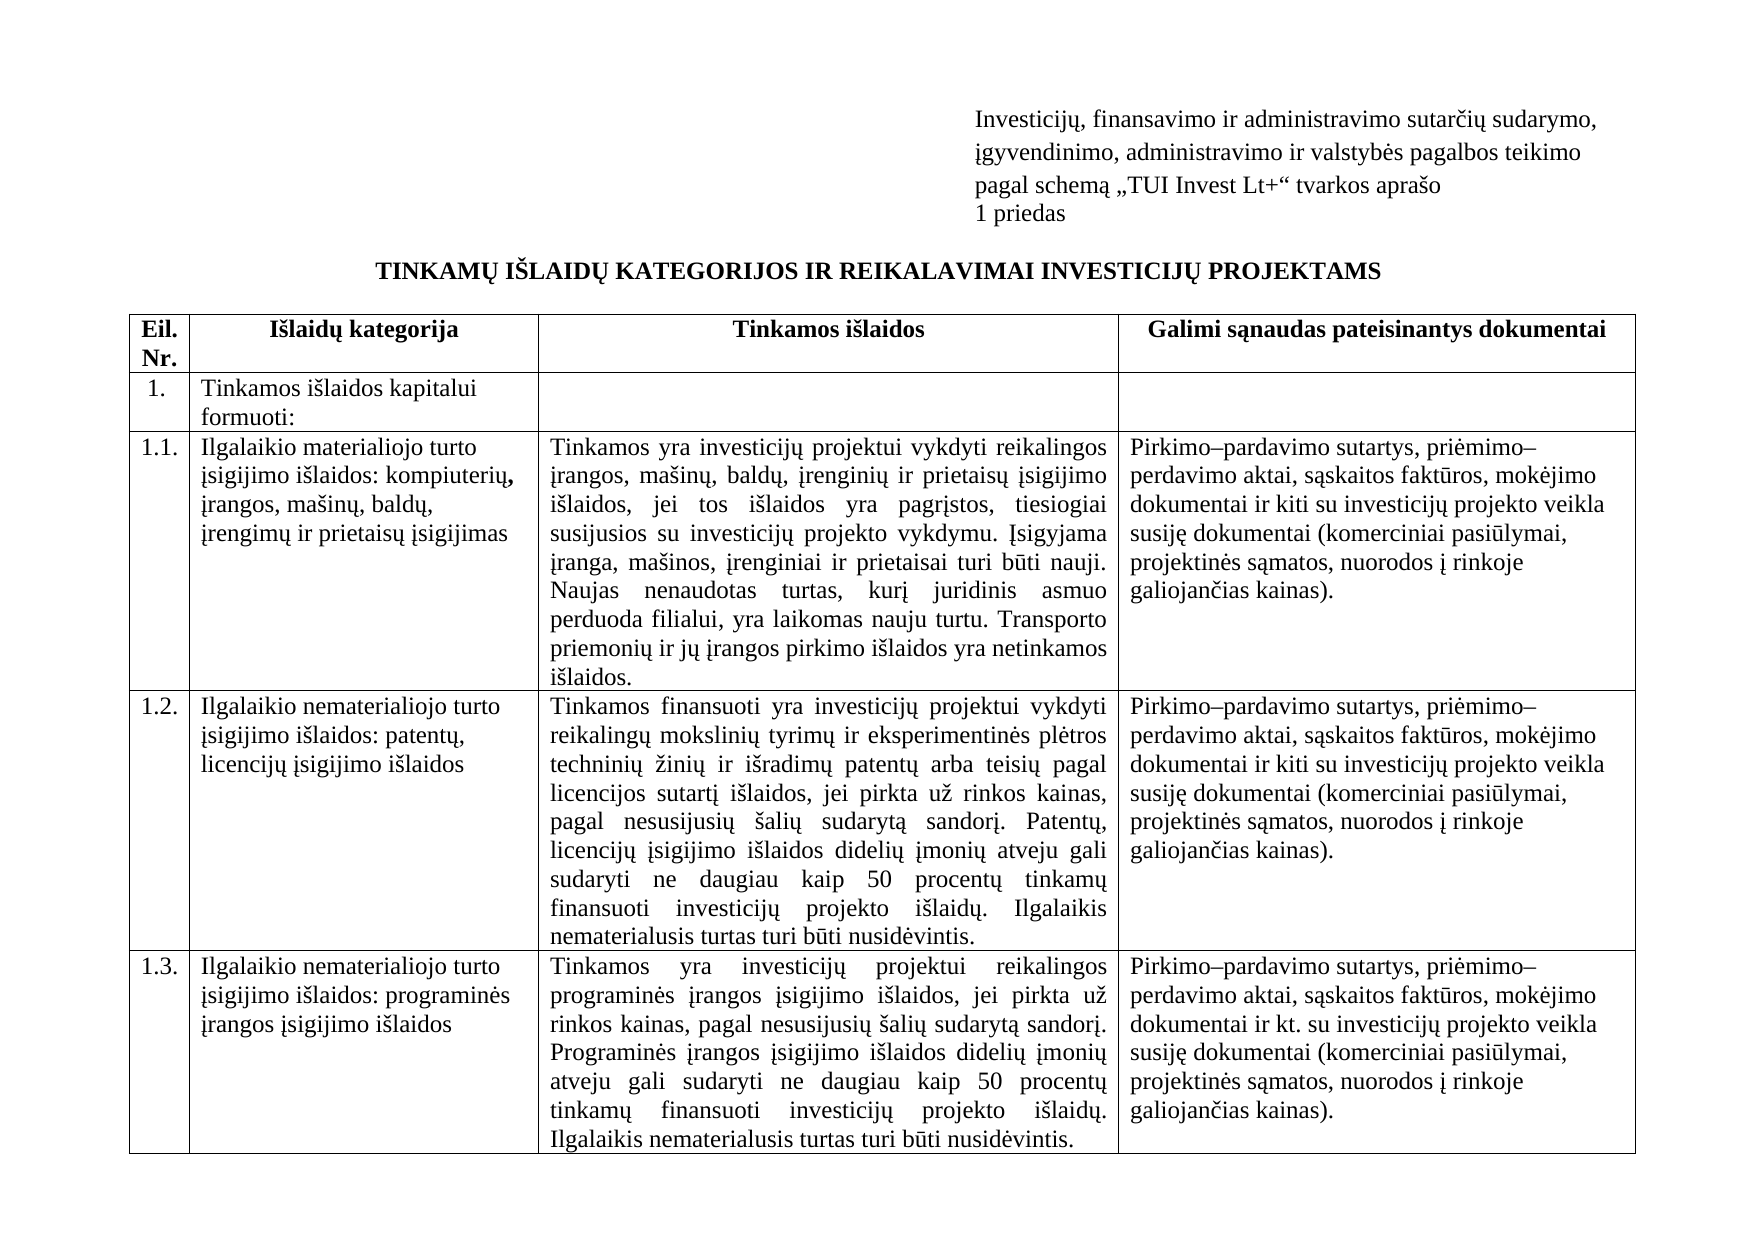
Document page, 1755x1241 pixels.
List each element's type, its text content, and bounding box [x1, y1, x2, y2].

text įgyvendinimo, administravimo ir valstybės pagalbos teikimo [974, 137, 1636, 166]
table_cell Tinkamos yra investicijų projektui vykdyti reikalingos įrangos, mašinų, baldų, įrenginių ir prietaisų įsigijimo išlaidos, jei tos išlaidos yra pagrįstos, tiesiogiai susijusios su investicijų projekto vykdymu. Įsigyjama įranga, mašinos, įrenginiai ir prietaisai turi būti nauji. Naujas nenaudotas turtas, kurį juridinis asmuo perduoda filialui, yra laikomas nauju turtu. Transporto priemonių ir jų įrangos pirkimo išlaidos yra netinkamos išlaidos. [539, 432, 1118, 690]
table_cell 1.3. [130, 951, 189, 1152]
table_cell [1119, 373, 1635, 431]
table_cell Pirkimo–pardavimo sutartys, priėmimo–perdavimo aktai, sąskaitos faktūros, mokėjimo dokumentai ir kiti su investicijų projekto veikla susiję dokumentai (komerciniai pasiūlymai, projektinės sąmatos, nuorodos į rinkoje galiojančias kainas). [1119, 691, 1635, 950]
table_cell Pirkimo–pardavimo sutartys, priėmimo–perdavimo aktai, sąskaitos faktūros, mokėjimo dokumentai ir kiti su investicijų projekto veikla susiję dokumentai (komerciniai pasiūlymai, projektinės sąmatos, nuorodos į rinkoje galiojančias kainas). [1119, 432, 1635, 690]
table_cell Tinkamos finansuoti yra investicijų projektui vykdyti reikalingų mokslinių tyrimų ir eksperimentinės plėtros techninių žinių ir išradimų patentų arba teisių pagal licencijos sutartį išlaidos, jei pirkta už rinkos kainas, pagal nesusijusių šalių sudarytą sandorį. Patentų, licencijų įsigijimo išlaidos didelių įmonių atveju gali sudaryti ne daugiau kaip 50 procentų tinkamų finansuoti investicijų projekto išlaidų. Ilgalaikis nematerialusis turtas turi būti nusidėvintis. [539, 691, 1118, 950]
text TINKAMŲ IŠLAIDŲ KATEGORIJOS IR REIKALAVIMAI INVESTICIJŲ PROJEKTAMS [118, 256, 1639, 285]
table_cell 1.1. [130, 432, 189, 690]
table_cell Ilgalaikio nematerialiojo turto įsigijimo išlaidos: patentų, licencijų įsigijimo išlaidos [190, 691, 538, 950]
table_header Galimi sąnaudas pateisinantys dokumentai [1119, 315, 1635, 372]
table_cell 1.2. [130, 691, 189, 950]
table_cell 1. [130, 373, 189, 431]
text 1 priedas [974, 198, 1636, 227]
table_cell [539, 373, 1118, 431]
table_cell Tinkamos yra investicijų projektui reikalingos programinės įrangos įsigijimo išlaidos, jei pirkta už rinkos kainas, pagal nesusijusių šalių sudarytą sandorį. Programinės įrangos įsigijimo išlaidos didelių įmonių atveju gali sudaryti ne daugiau kaip 50 procentų tinkamų finansuoti investicijų projekto išlaidų. Ilgalaikis nematerialusis turtas turi būti nusidėvintis. [539, 951, 1118, 1152]
table_cell Ilgalaikio nematerialiojo turto įsigijimo išlaidos: programinės įrangos įsigijimo išlaidos [190, 951, 538, 1152]
table_cell Pirkimo–pardavimo sutartys, priėmimo–perdavimo aktai, sąskaitos faktūros, mokėjimo dokumentai ir kt. su investicijų projekto veikla susiję dokumentai (komerciniai pasiūlymai, projektinės sąmatos, nuorodos į rinkoje galiojančias kainas). [1119, 951, 1635, 1152]
table_header Eil. Nr. [130, 315, 189, 372]
table_header Išlaidų kategorija [190, 315, 538, 372]
table_header Tinkamos išlaidos [539, 315, 1118, 372]
text Investicijų, finansavimo ir administravimo sutarčių sudarymo, [974, 104, 1636, 132]
table_cell Tinkamos išlaidos kapitalui formuoti: [190, 373, 538, 431]
text pagal schemą „TUI Invest Lt+“ tvarkos aprašo [974, 170, 1636, 198]
table_cell Ilgalaikio materialiojo turto įsigijimo išlaidos: kompiuterių, įrangos, mašinų, baldų, įrengimų ir prietaisų įsigijimas [190, 432, 538, 690]
